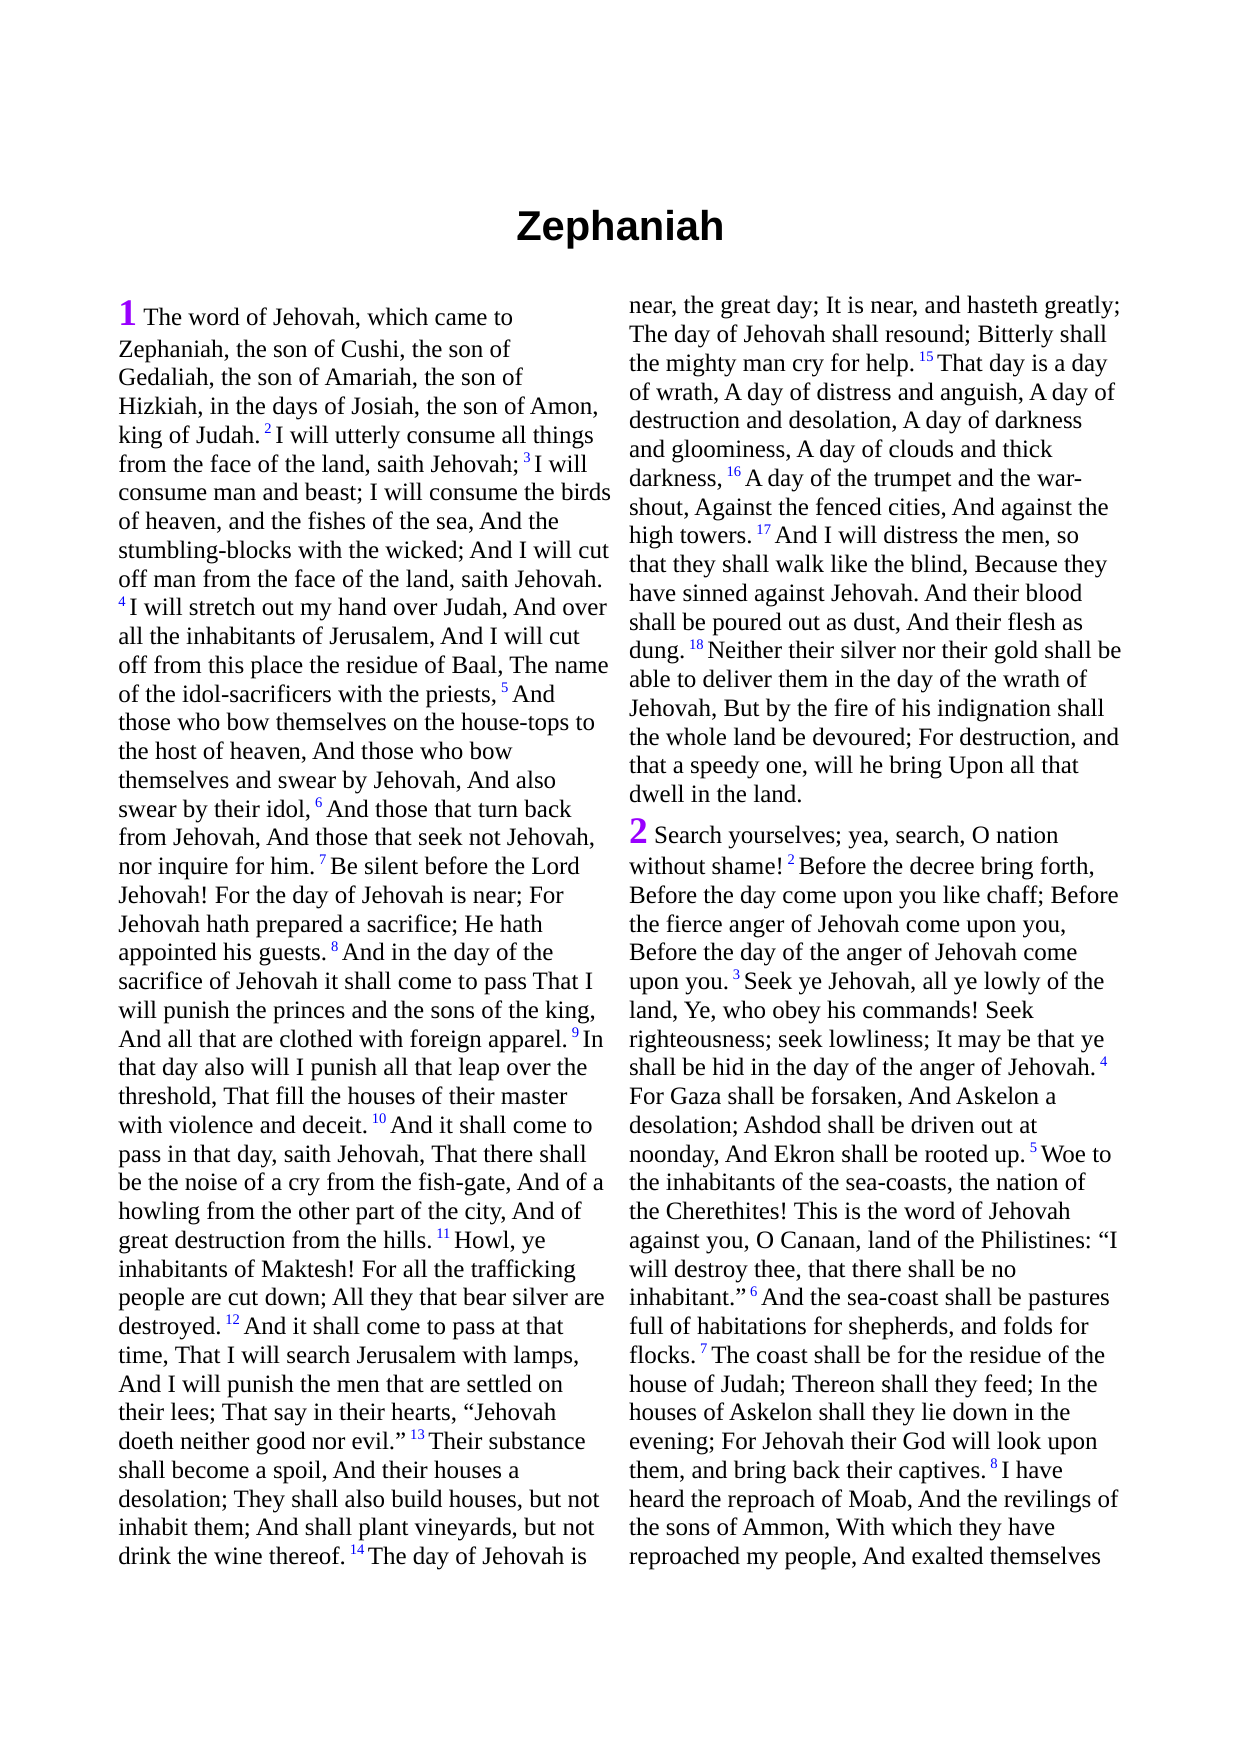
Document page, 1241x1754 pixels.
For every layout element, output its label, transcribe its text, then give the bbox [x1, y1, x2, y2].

text 2 Search yourselves; yea, search, O nation without shame! 2 Before the decree bring forth, Before the day come upon you like chaff; Before the fierce anger of Jehovah come upon you, Before the day of the anger of Jehovah come upon you. 3 Seek ye Jehovah, all ye lowly of the land, Ye, who obey his commands! Seek righteousness; seek lowliness; It may be that ye shall be hid in the day of the anger of Jehovah. 4 For Gaza shall be forsaken, And Askelon a desolation; Ashdod shall be driven out at noonday, And Ekron shall be rooted up. 5 Woe to the inhabitants of the sea-coasts, the nation of the Cherethites! This is the word of Jehovah against you, O Canaan, land of the Philistines: “I will destroy thee, that there shall be no inhabitant.” 6 And the sea-coast shall be pastures full of habitations for shepherds, and folds for flocks. 7 The coast shall be for the residue of the house of Judah; Thereon shall they feed; In the houses of Askelon shall they lie down in the evening; For Jehovah their God will look upon them, and bring back their captives. 8 I have heard the reproach of Moab, And the revilings of the sons of Ammon, With which they have reproached my people, And exalted themselves [629, 808, 1122, 1570]
title Zephaniah [118, 201, 1122, 249]
text 1 The word of Jehovah, which came to Zephaniah, the son of Cushi, the son of Gedaliah, the son of Amariah, the son of Hizkiah, in the days of Josiah, the son of Amon, king of Judah. 2 I will utterly consume all things from the face of the land, saith Jehovah; 3 I will consume man and beast; I will consume the birds of heaven, and the fishes of the sea, And the stumbling-blocks with the wicked; And I will cut off man from the face of the land, saith Jehovah. 4 I will stretch out my hand over Judah, And over all the inhabitants of Jerusalem, And I will cut off from this place the residue of Baal, The name of the idol-sacrificers with the priests, 5 And those who bow themselves on the house-tops to the host of heaven, And those who bow themselves and swear by Jehovah, And also swear by their idol, 6 And those that turn back from Jehovah, And those that seek not Jehovah, nor inquire for him. 7 Be silent before the Lord Jehovah! For the day of Jehovah is near; For Jehovah hath prepared a sacrifice; He hath appointed his guests. 8 And in the day of the sacrifice of Jehovah it shall come to pass That I will punish the princes and the sons of the king, And all that are clothed with foreign apparel. 9 In that day also will I punish all that leap over the threshold, That fill the houses of their master with violence and deceit. 10 And it shall come to pass in that day, saith Jehovah, That there shall be the noise of a cry from the fish-gate, And of a howling from the other part of the city, And of great destruction from the hills. 11 Howl, ye inhabitants of Maktesh! For all the trafficking people are cut down; All they that bear silver are destroyed. 12 And it shall come to pass at that time, That I will search Jerusalem with lamps, And I will punish the men that are settled on their lees; That say in their hearts, “Jehovah doeth neither good nor evil.” 13 Their substance shall become a spoil, And their houses a desolation; They shall also build houses, but not inhabit them; And shall plant vineyards, but not drink the wine thereof. 14 The day of Jehovah is [118, 291, 611, 1570]
text near, the great day; It is near, and hasteth greatly; The day of Jehovah shall resound; Bitterly shall the mighty man cry for help. 15 That day is a day of wrath, A day of distress and anguish, A day of destruction and desolation, A day of darkness and gloominess, A day of clouds and thick darkness, 16 A day of the trumpet and the war-shout, Against the fenced cities, And against the high towers. 17 And I will distress the men, so that they shall walk like the blind, Because they have sinned against Jehovah. And their blood shall be poured out as dust, And their flesh as dung. 18 Neither their silver nor their gold shall be able to deliver them in the day of the wrath of Jehovah, But by the fire of his indignation shall the whole land be devoured; For destruction, and that a speedy one, will he bring Upon all that dwell in the land. [629, 291, 1122, 808]
